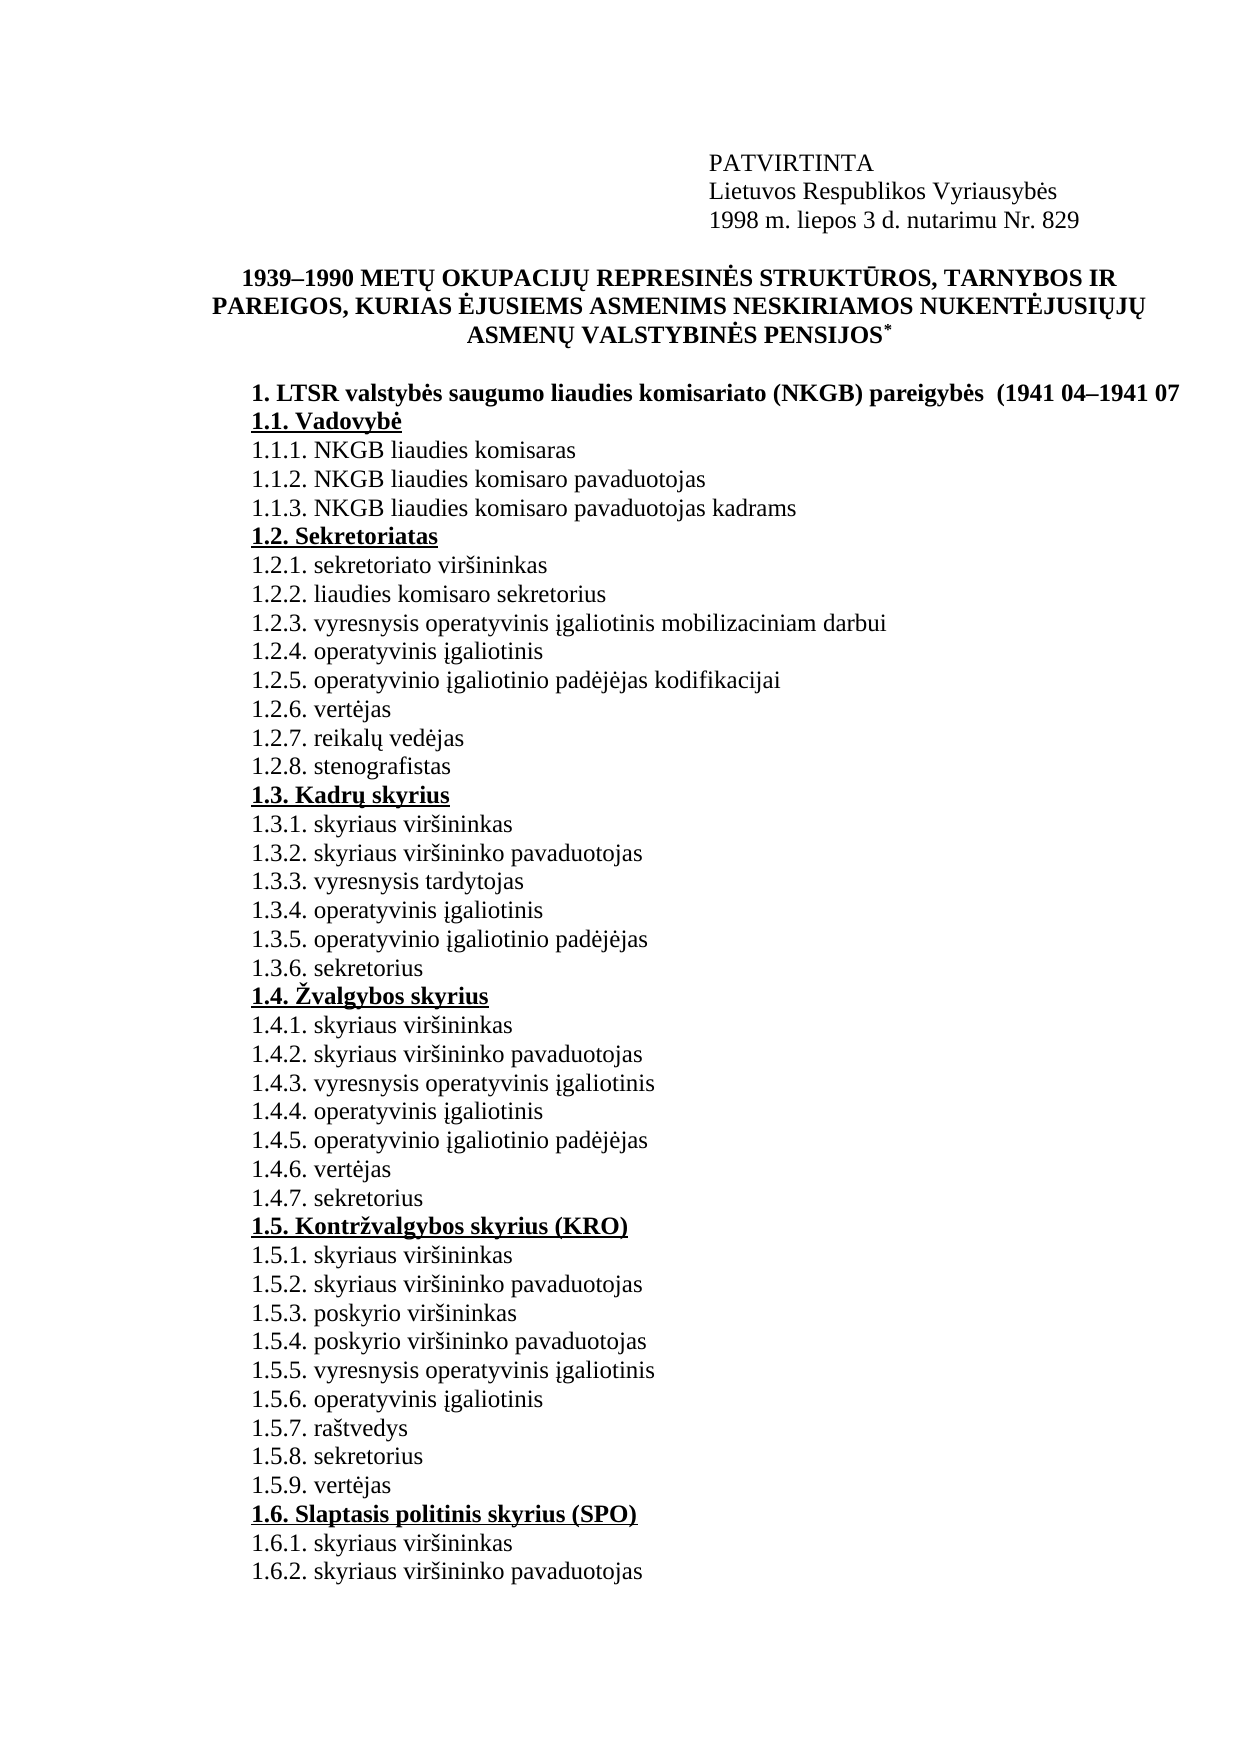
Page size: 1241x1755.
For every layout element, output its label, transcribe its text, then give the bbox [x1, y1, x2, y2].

text 1.4.3. vyresnysis operatyvinis įgaliotinis [177, 1068, 1181, 1096]
text 1.5.6. operatyvinis įgaliotinis [177, 1384, 1181, 1413]
text 1.4.1. skyriaus viršininkas [177, 1010, 1181, 1039]
text 1.1. Vadovybė [177, 406, 1181, 435]
text Patvirtinta [177, 148, 1181, 176]
text 1.3.4. operatyvinis įgaliotinis [177, 895, 1181, 924]
text 1.4.2. skyriaus viršininko pavaduotojas [177, 1039, 1181, 1068]
text 1.4.6. vertėjas [177, 1154, 1181, 1183]
text 1.2. Sekretoriatas [177, 521, 1181, 550]
text 1.1.3. NKGB liaudies komisaro pavaduotojas kadrams [177, 493, 1181, 521]
text 1.4.5. operatyvinio įgaliotinio padėjėjas [177, 1125, 1181, 1154]
text 1.2.2. liaudies komisaro sekretorius [177, 579, 1181, 608]
text 1.1.2. NKGB liaudies komisaro pavaduotojas [177, 464, 1181, 493]
text 1.5.2. skyriaus viršininko pavaduotojas [177, 1269, 1181, 1298]
text 1.5.1. skyriaus viršininkas [177, 1240, 1181, 1269]
text 1.2.1. sekretoriato viršininkas [177, 550, 1181, 579]
text 1.2.6. vertėjas [177, 694, 1181, 723]
text 1.4.7. sekretorius [177, 1183, 1181, 1211]
text 1.2.3. vyresnysis operatyvinis įgaliotinis mobilizaciniam darbui [177, 608, 1181, 636]
text 1.2.4. operatyvinis įgaliotinis [177, 636, 1181, 665]
text 1.5.3. poskyrio viršininkas [177, 1298, 1181, 1326]
text 1.3.5. operatyvinio įgaliotinio padėjėjas [177, 924, 1181, 953]
text 1.5.5. vyresnysis operatyvinis įgaliotinis [177, 1355, 1181, 1384]
text 1.5.7. raštvedys [177, 1413, 1181, 1441]
text 1.6. Slaptasis politinis skyrius (SPO) [177, 1499, 1181, 1528]
text 1.6.1. skyriaus viršininkas [177, 1528, 1181, 1556]
text 1.3.2. skyriaus viršininko pavaduotojas [177, 838, 1181, 866]
text 1.3.3. vyresnysis tardytojas [177, 866, 1181, 895]
text 1939–1990 METŲ OKUPACIJŲ REPRESINĖS STRUKTŪROS, TARNYBOS IR PAREIGOS, KURIAS ĖJUSIEMS ASMENIMS NESKIRIAMOS NUKENTĖJUSIŲJŲ ASMENŲ VALSTYBINĖS PENSIJOS* [177, 263, 1181, 349]
text 1.3.6. sekretorius [177, 953, 1181, 981]
text 1.5. Kontržvalgybos skyrius (KRO) [177, 1211, 1181, 1240]
text 1998 m. liepos 3 d. nutarimu Nr. 829 [177, 205, 1181, 234]
text 1.4. Žvalgybos skyrius [177, 981, 1181, 1010]
text 1.5.9. vertėjas [177, 1470, 1181, 1499]
text 1.6.2. skyriaus viršininko pavaduotojas [177, 1556, 1181, 1585]
text 1.2.8. stenografistas [177, 751, 1181, 780]
text 1.4.4. operatyvinis įgaliotinis [177, 1096, 1181, 1125]
text 1.5.8. sekretorius [177, 1441, 1181, 1470]
text 1. LTSR valstybės saugumo liaudies komisariato (NKGB) pareigybės (1941 04–1941 07 [177, 378, 1181, 406]
text 1.3.1. skyriaus viršininkas [177, 809, 1181, 838]
text 1.5.4. poskyrio viršininko pavaduotojas [177, 1326, 1181, 1355]
text 1.3. Kadrų skyrius [177, 780, 1181, 809]
text 1.1.1. NKGB liaudies komisaras [177, 435, 1181, 464]
text 1.2.5. operatyvinio įgaliotinio padėjėjas kodifikacijai [177, 665, 1181, 694]
text 1.2.7. reikalų vedėjas [177, 723, 1181, 751]
text Lietuvos Respublikos Vyriausybės [177, 176, 1181, 205]
